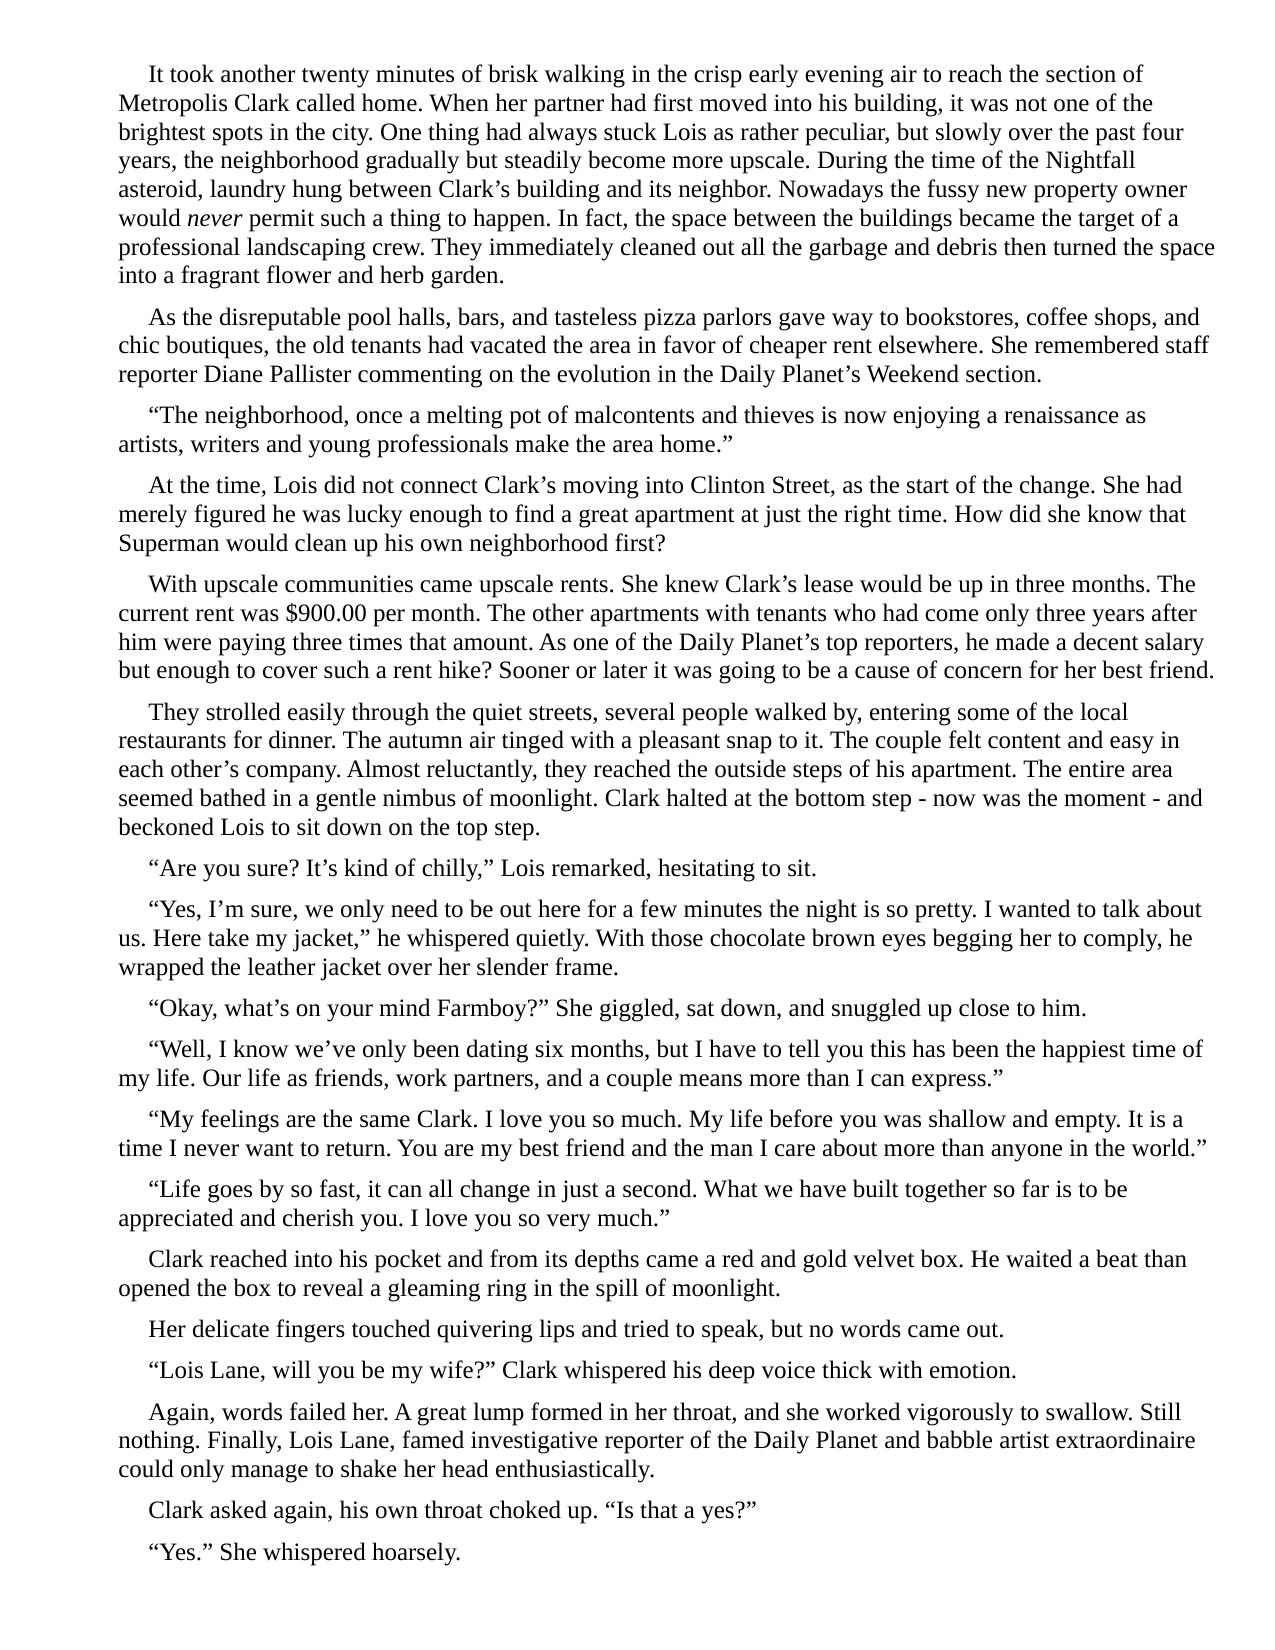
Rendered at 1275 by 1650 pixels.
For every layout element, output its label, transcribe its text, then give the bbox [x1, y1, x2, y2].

text “Life goes by so fast, it can all change in just a second. What we have built together so far is to be appreciated and cherish you. I love you so very much.” [118, 1174, 1216, 1232]
text “Well, I know we’ve only been dating six months, but I have to tell you this has been the happiest time of my life. Our life as friends, work partners, and a couple means more than I can express.” [118, 1034, 1216, 1092]
text Clark asked again, his own throat choked up. “Is that a yes?” [118, 1495, 1216, 1524]
text “The neighborhood, once a melting pot of malcontents and thieves is now enjoying a renaissance as artists, writers and young professionals make the area home.” [118, 400, 1216, 458]
text With upscale communities came upscale rents. She knew Clark’s lease would be up in three months. The current rent was $900.00 per month. The other apartments with tenants who had come only three years after him were paying three times that amount. As one of the Daily Planet’s top reporters, he made a decent salary but enough to cover such a rent hike? Sooner or later it was going to be a cause of concern for her best friend. [118, 569, 1216, 684]
text “Okay, what’s on your mind Farmboy?” She giggled, sat down, and snuggled up close to him. [118, 993, 1216, 1022]
text “Yes, I’m sure, we only need to be out here for a few minutes the night is so pretty. I wanted to talk about us. Here take my jacket,” he whispered quietly. With those chocolate brown eyes begging her to comply, he wrapped the leather jacket over her slender frame. [118, 894, 1216, 980]
text Clark reached into his pocket and from its depths came a red and gold velvet box. He waited a beat than opened the box to reveal a gleaming ring in the spill of moonlight. [118, 1244, 1216, 1302]
text They strolled easily through the quiet streets, several people walked by, entering some of the local restaurants for dinner. The autumn air tinged with a pleasant snap to it. The couple felt content and easy in each other’s company. Almost reluctantly, they reached the outside steps of his apartment. The entire area seemed bathed in a gentle nimbus of moonlight. Clark halted at the bottom step - now was the moment - and beckoned Lois to sit down on the top step. [118, 697, 1216, 840]
text “My feelings are the same Clark. I love you so much. My life before you was shallow and empty. It is a time I never want to return. You are my best friend and the man I care about more than anyone in the world.” [118, 1104, 1216, 1162]
text It took another twenty minutes of brisk walking in the crisp early evening air to reach the section of Metropolis Clark called home. When her partner had first moved into his building, it was not one of the brightest spots in the city. One thing had always stuck Lois as rather peculiar, but slowly over the past four years, the neighborhood gradually but steadily become more upscale. During the time of the Nightfall asteroid, laundry hung between Clark’s building and its neighbor. Nowadays the fussy new property owner would never permit such a thing to happen. In fact, the space between the buildings became the target of a professional landscaping crew. They immediately cleaned out all the garbage and debris then turned the space into a fragrant flower and herb garden. [118, 59, 1216, 289]
text “Yes.” She whispered hoarsely. [118, 1537, 1216, 1565]
text “Lois Lane, will you be my wife?” Clark whispered his deep voice thick with emotion. [118, 1355, 1216, 1384]
text “Are you sure? It’s kind of chilly,” Lois remarked, hesitating to sit. [118, 853, 1216, 882]
text Her delicate fingers touched quivering lips and tried to speak, but no words came out. [118, 1314, 1216, 1343]
text As the disreputable pool halls, bars, and tasteless pizza parlors gave way to bookstores, coffee shops, and chic boutiques, the old tenants had vacated the area in favor of cheaper rent elsewhere. She remembered staff reporter Diane Pallister commenting on the evolution in the Daily Planet’s Weekend section. [118, 302, 1216, 388]
text Again, words failed her. A great lump formed in her throat, and she worked vigorously to swallow. Still nothing. Finally, Lois Lane, famed investigative reporter of the Daily Planet and babble artist extraordinaire could only manage to shake her head enthusiastically. [118, 1397, 1216, 1483]
text At the time, Lois did not connect Clark’s moving into Clinton Street, as the start of the change. She had merely figured he was lucky enough to find a great apartment at just the right time. How did she know that Superman would clean up his own neighborhood first? [118, 470, 1216, 557]
